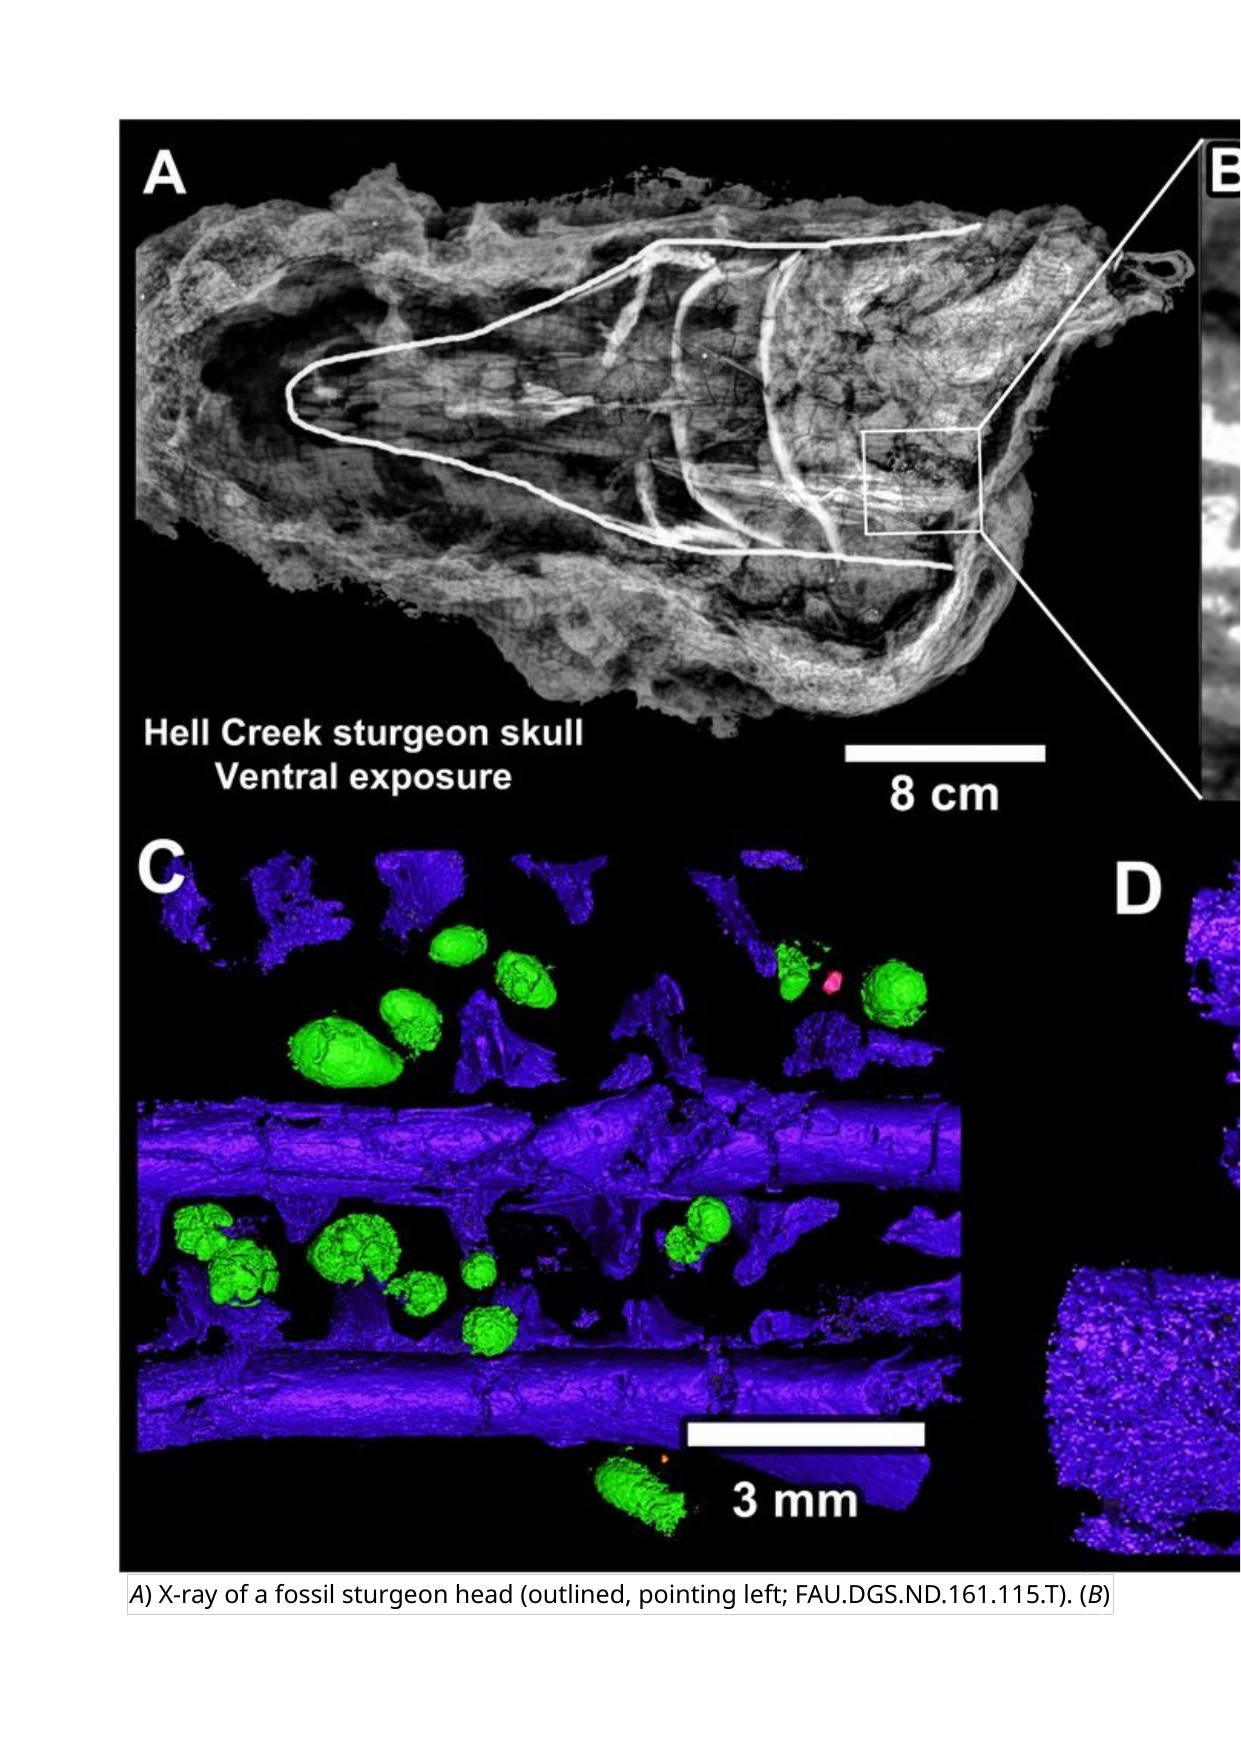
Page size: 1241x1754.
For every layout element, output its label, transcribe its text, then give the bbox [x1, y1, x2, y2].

text A) X-ray of a fossil sturgeon head (outlined, pointing left; FAU.DGS.ND.161.115.T). (B) Magnified image of the X-ray in A showing numerous ejecta spherules clustered within the gill region (arrows). (C and D) Micro-CT images of another fish specimen (paddlefish; FAU.DGS.ND.161.29.T), with microtektites embedded between the gill rakers in the same fashion.OPEN IN VIEWER [128, 1575, 1113, 1614]
picture [118, 118, 1241, 1574]
